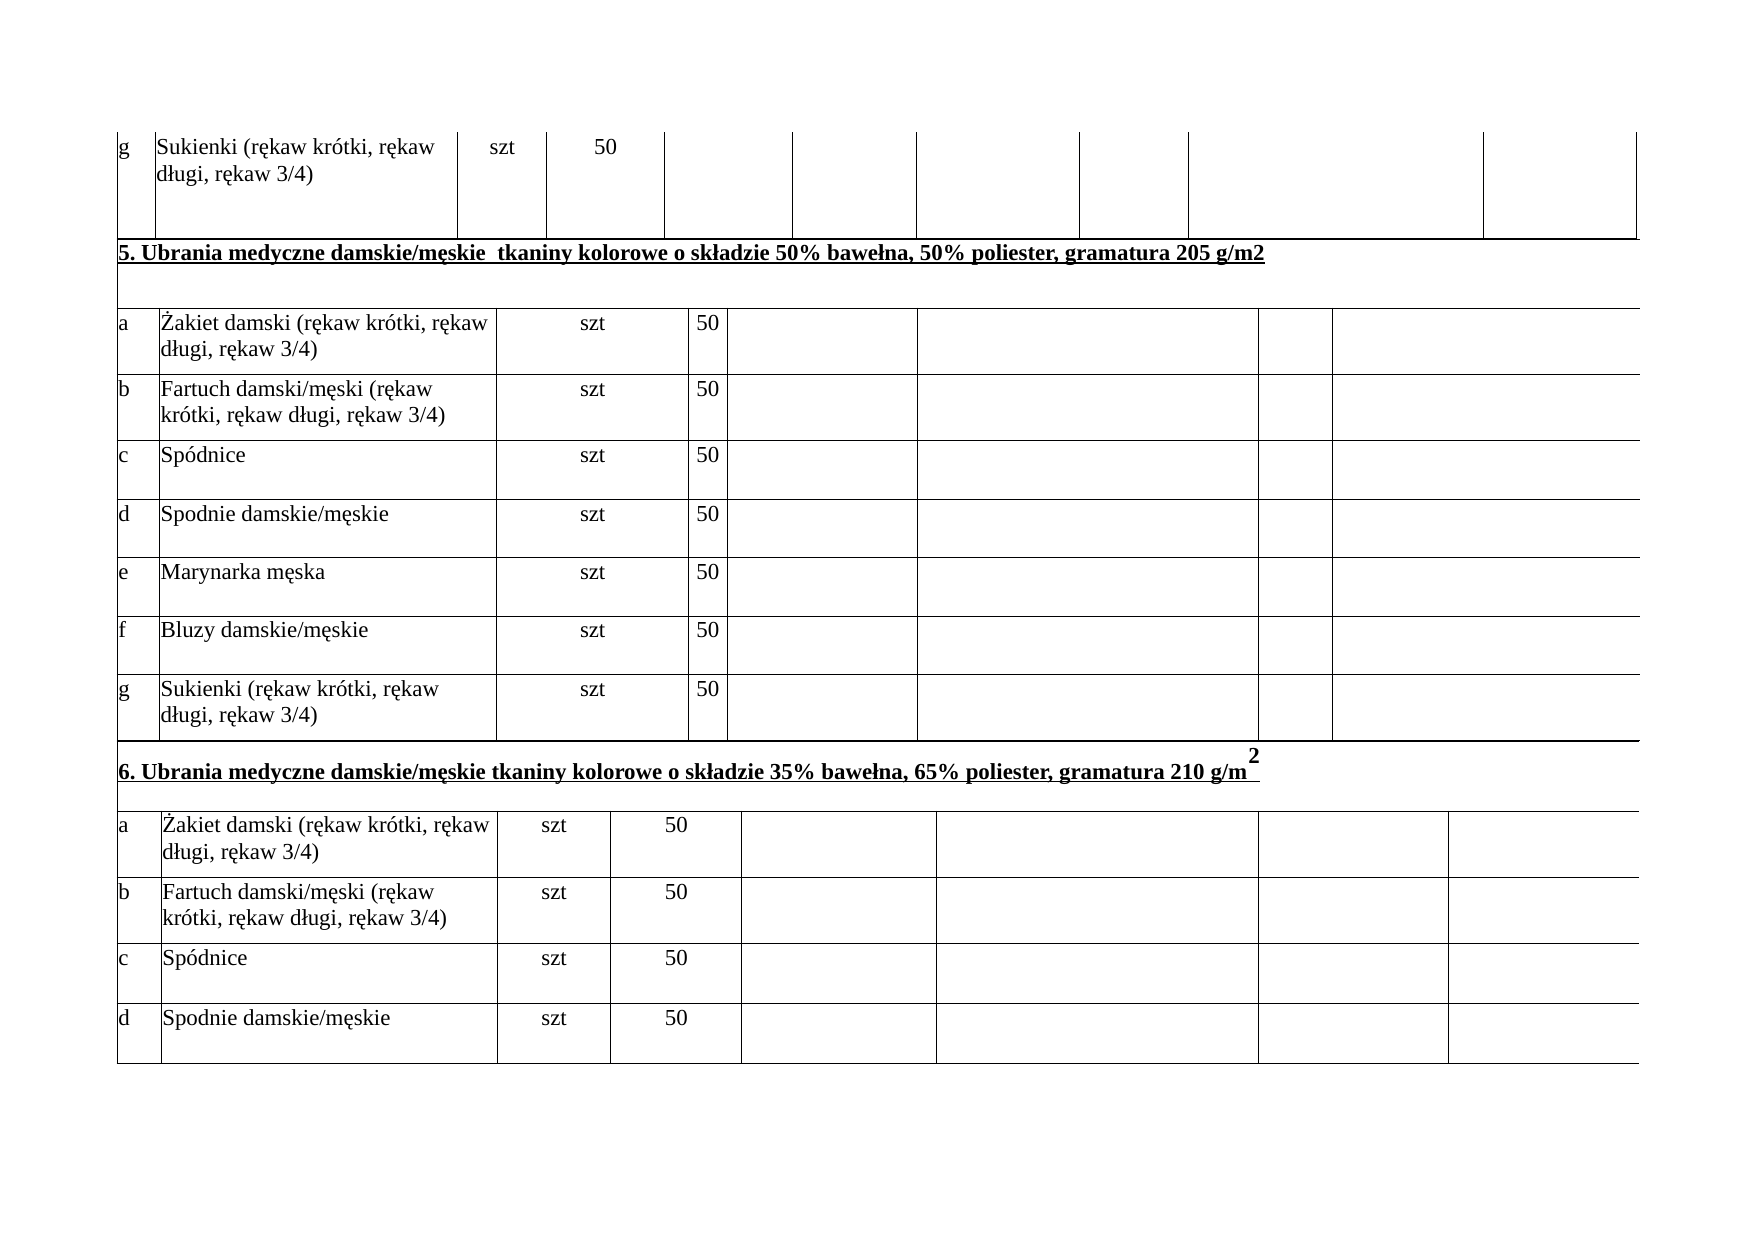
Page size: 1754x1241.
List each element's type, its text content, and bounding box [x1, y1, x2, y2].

table_cell szt [497, 558, 688, 616]
table_cell Spodnie damskie/męskie [162, 1004, 497, 1062]
table_cell [547, 199, 664, 237]
table_cell [728, 675, 917, 740]
table_cell c [118, 441, 159, 499]
table_cell [1333, 558, 1640, 616]
table_cell [1484, 132, 1636, 198]
table_cell [1259, 309, 1332, 374]
table_cell [665, 199, 792, 237]
table_cell b [118, 375, 159, 440]
table_cell szt [497, 675, 688, 740]
table_cell [1259, 441, 1332, 499]
table_cell szt [458, 132, 546, 198]
table_cell szt [498, 1004, 610, 1062]
table_cell szt [497, 375, 688, 440]
table_cell 50 [547, 132, 664, 198]
table_cell [918, 675, 1258, 740]
table_cell Spódnice [160, 441, 496, 499]
table_cell Spódnice [162, 944, 497, 1003]
table_cell [918, 309, 1258, 374]
table_cell 50 [689, 309, 727, 374]
table_cell szt [498, 812, 610, 877]
table_cell [1080, 199, 1188, 237]
table_cell szt [497, 309, 688, 374]
table_cell [1484, 199, 1636, 237]
table_cell szt [497, 441, 688, 499]
table_cell [742, 812, 936, 877]
table_cell a [118, 812, 161, 877]
table_cell [1259, 1004, 1448, 1062]
table_cell [918, 617, 1258, 674]
table_cell [665, 132, 792, 198]
table_cell [728, 309, 917, 374]
table_cell [937, 1004, 1258, 1062]
table_cell [918, 441, 1258, 499]
table_cell Żakiet damski (rękaw krótki, rękaw długi, rękaw 3/4) [160, 309, 496, 374]
table_cell a [118, 309, 159, 374]
table_cell [1333, 309, 1640, 374]
table_cell [917, 132, 1079, 198]
table_cell [1449, 812, 1639, 877]
table_cell [937, 944, 1258, 1003]
table_cell szt [497, 500, 688, 557]
table_cell 50 [611, 878, 741, 943]
table_cell d [118, 500, 159, 557]
table_cell [728, 558, 917, 616]
table_cell [1333, 441, 1640, 499]
table_cell 50 [611, 944, 741, 1003]
table_cell [1333, 500, 1640, 557]
table_cell [1259, 558, 1332, 616]
table_cell Sukienki (rękaw krótki, rękaw długi, rękaw 3/4) [156, 132, 457, 198]
table_header 5. Ubrania medyczne damskie/męskie tkaniny kolorowe o składzie 50% bawełna, 50% poliester, gramatura 205 g/m2 [118, 240, 1640, 308]
table_cell [1333, 375, 1640, 440]
table_cell [1449, 878, 1639, 943]
table_cell c [118, 944, 161, 1003]
table_cell [1259, 675, 1332, 740]
table_cell [458, 199, 546, 237]
table_cell [1449, 944, 1639, 1003]
table_cell [728, 375, 917, 440]
table_cell [937, 878, 1258, 943]
table_cell Sukienki (rękaw krótki, rękaw długi, rękaw 3/4) [160, 675, 496, 740]
table_cell 50 [689, 617, 727, 674]
table_cell 50 [689, 375, 727, 440]
table_cell [793, 199, 916, 237]
table_cell Bluzy damskie/męskie [160, 617, 496, 674]
table_cell [917, 199, 1079, 237]
table_cell [728, 617, 917, 674]
table_cell 50 [689, 441, 727, 499]
table_cell [1333, 617, 1640, 674]
table_cell [937, 812, 1258, 877]
table_cell szt [498, 944, 610, 1003]
table_cell g [118, 675, 159, 740]
table_cell Marynarka męska [160, 558, 496, 616]
table_cell [728, 500, 917, 557]
table_cell [918, 500, 1258, 557]
table_cell b [118, 878, 161, 943]
table_cell [793, 132, 916, 198]
table_cell [1189, 199, 1483, 237]
table_cell g [118, 132, 155, 198]
table_cell [742, 878, 936, 943]
table_cell [1259, 944, 1448, 1003]
table_cell [118, 199, 155, 237]
table_cell [742, 1004, 936, 1062]
table_cell [1080, 132, 1188, 198]
table_cell 50 [611, 1004, 741, 1062]
table_cell 50 [611, 812, 741, 877]
table_cell [728, 441, 917, 499]
table_cell [742, 944, 936, 1003]
table_cell [918, 375, 1258, 440]
table_cell 50 [689, 500, 727, 557]
table_cell f [118, 617, 159, 674]
table_cell Fartuch damski/męski (rękaw krótki, rękaw długi, rękaw 3/4) [162, 878, 497, 943]
table_cell [1449, 1004, 1639, 1062]
table_cell [1259, 500, 1332, 557]
table_cell Spodnie damskie/męskie [160, 500, 496, 557]
table_cell [156, 199, 457, 237]
table_cell 50 [689, 675, 727, 740]
table_cell szt [497, 617, 688, 674]
table_cell [1189, 132, 1483, 198]
table_cell [1259, 878, 1448, 943]
table_cell Żakiet damski (rękaw krótki, rękaw długi, rękaw 3/4) [162, 812, 497, 877]
table_cell 50 [689, 558, 727, 616]
table_cell [918, 558, 1258, 616]
table_header 6. Ubrania medyczne damskie/męskie tkaniny kolorowe o składzie 35% bawełna, 65% poliester, gramatura 210 g/m2 [118, 742, 1639, 811]
table_cell [1259, 617, 1332, 674]
table_cell e [118, 558, 159, 616]
table_cell [1333, 675, 1640, 740]
table_cell Fartuch damski/męski (rękaw krótki, rękaw długi, rękaw 3/4) [160, 375, 496, 440]
table_cell szt [498, 878, 610, 943]
table_cell [1259, 375, 1332, 440]
table_cell d [118, 1004, 161, 1062]
table_cell [1259, 812, 1448, 877]
